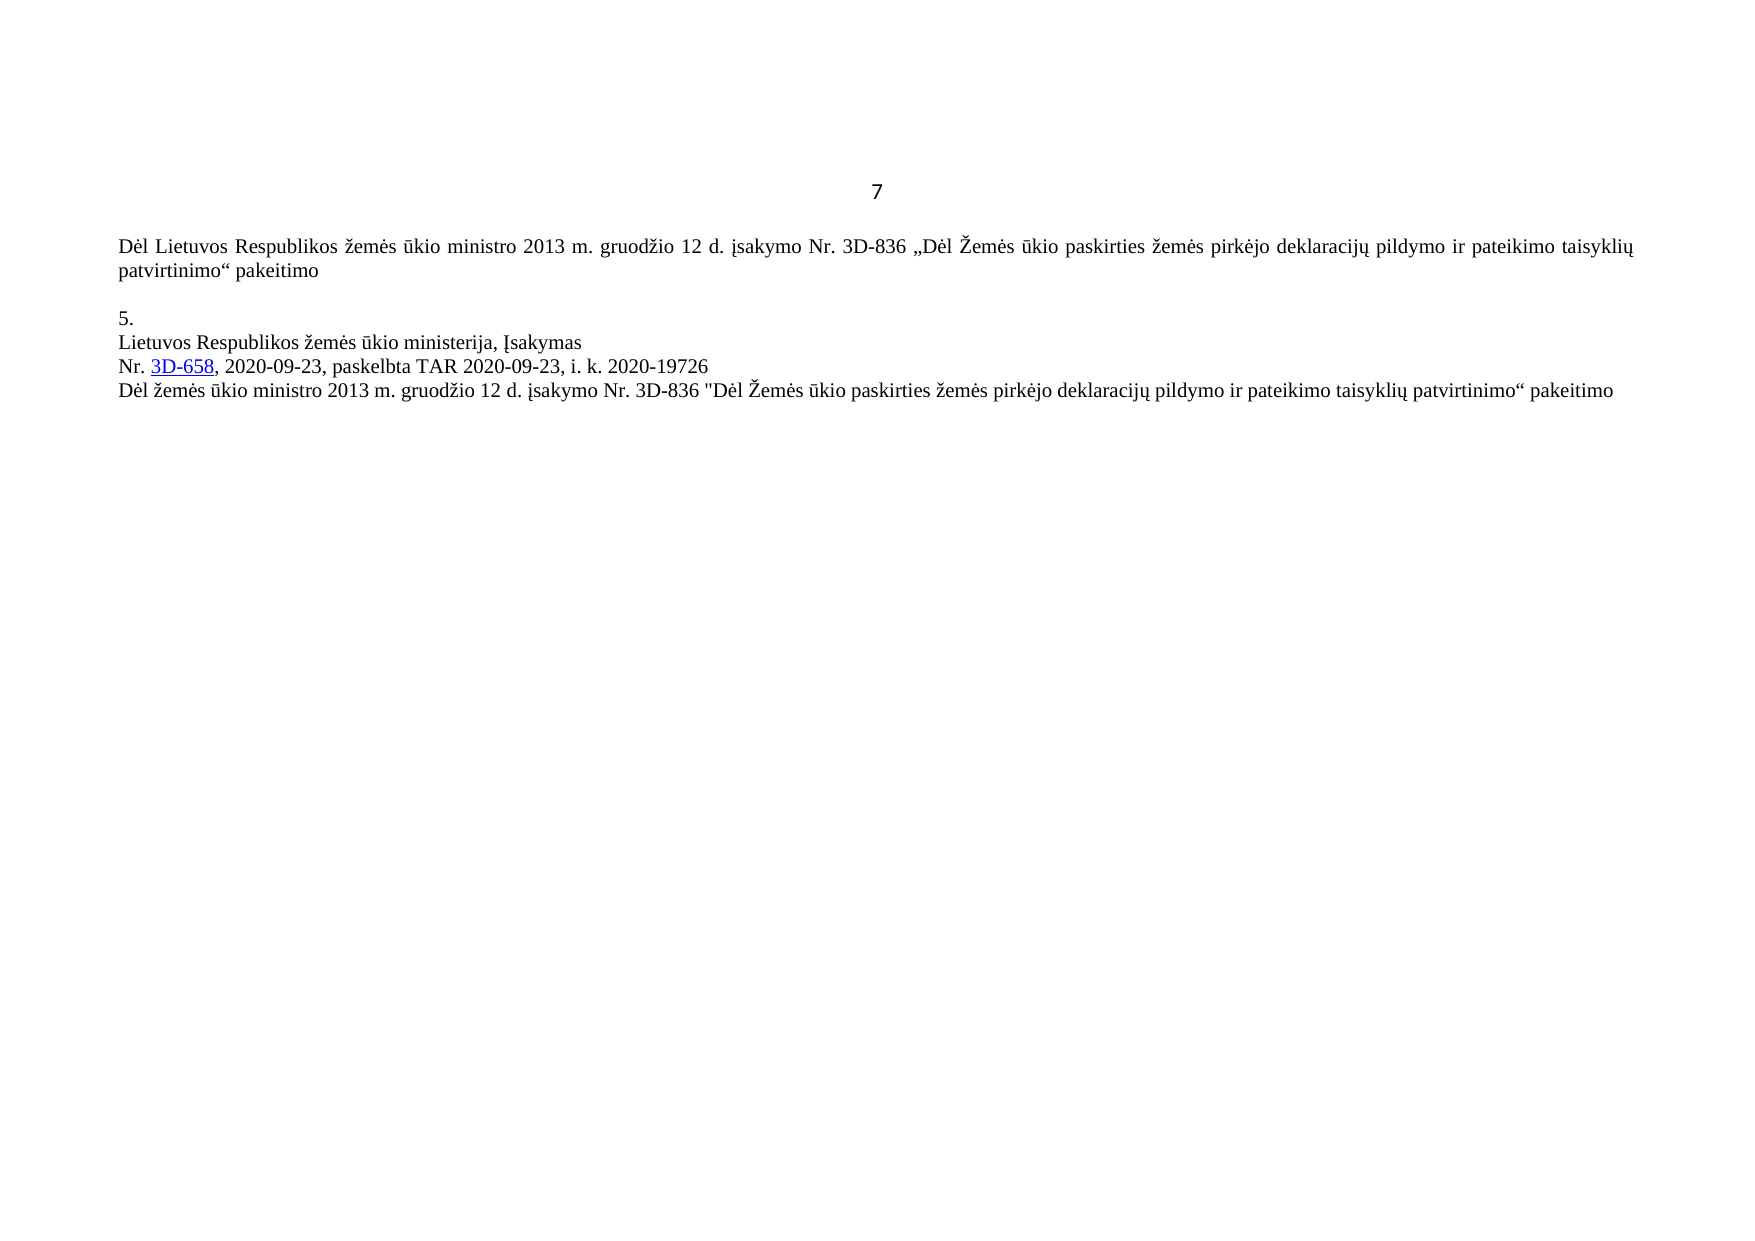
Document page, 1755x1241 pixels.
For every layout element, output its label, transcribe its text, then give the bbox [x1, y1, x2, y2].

text Lietuvos Respublikos žemės ūkio ministerija, Įsakymas [118, 330, 1636, 354]
text Dėl Lietuvos Respublikos žemės ūkio ministro 2013 m. gruodžio 12 d. įsakymo Nr. 3D-836 „Dėl Žemės ūkio paskirties žemės pirkėjo deklaracijų pildymo ir pateikimo taisyklių patvirtinimo“ pakeitimo [118, 234, 1636, 282]
text Dėl žemės ūkio ministro 2013 m. gruodžio 12 d. įsakymo Nr. 3D-836 "Dėl Žemės ūkio paskirties žemės pirkėjo deklaracijų pildymo ir pateikimo taisyklių patvirtinimo“ pakeitimo [118, 378, 1636, 402]
text 5. [118, 306, 1636, 330]
text Nr. 3D-658, 2020-09-23, paskelbta TAR 2020-09-23, i. k. 2020-19726 [118, 354, 1636, 378]
